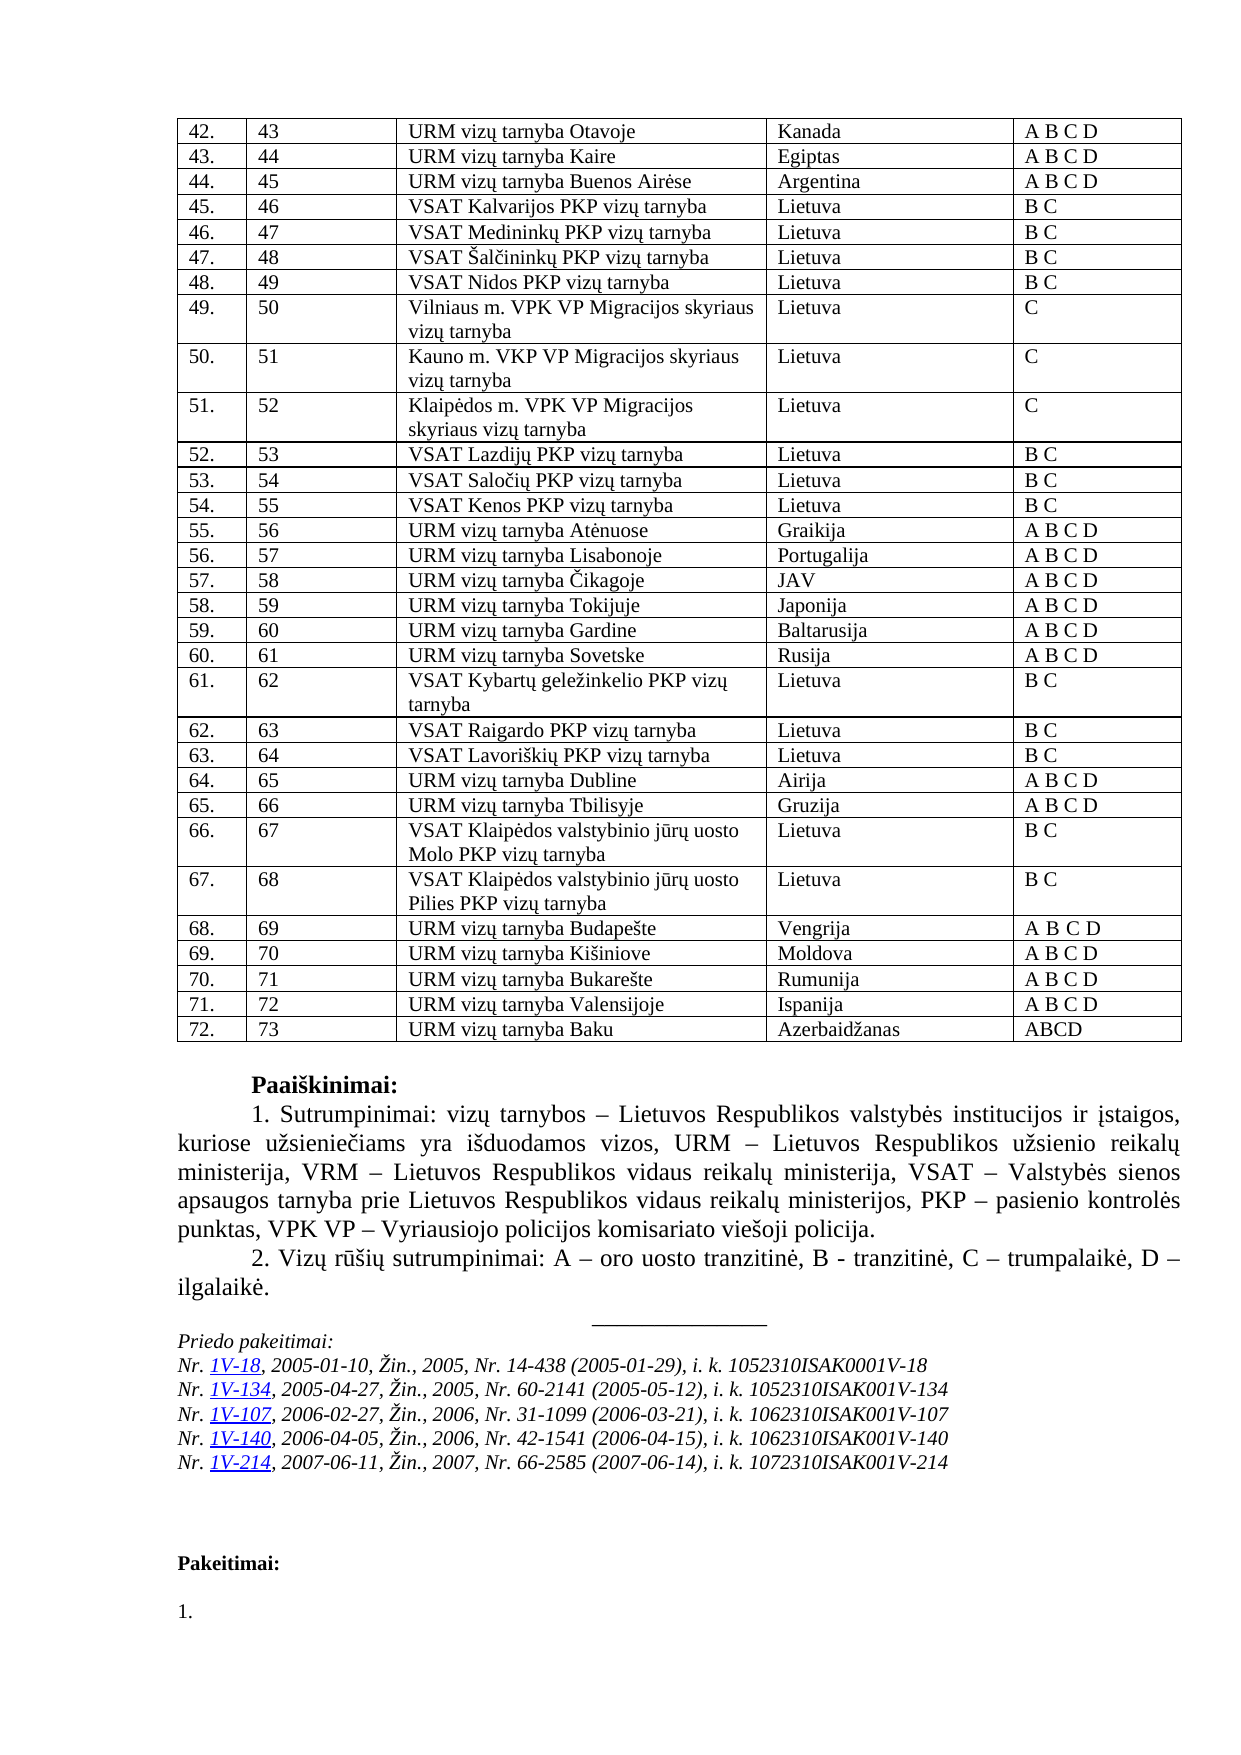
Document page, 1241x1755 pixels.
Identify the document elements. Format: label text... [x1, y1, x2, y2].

text 1. Sutrumpinimai: vizų tarnybos – Lietuvos Respublikos valstybės institucijos ir įstaigos, kuriose užsieniečiams yra išduodamos vizos, URM – Lietuvos Respublikos užsienio reikalų ministerija, VRM – Lietuvos Respublikos vidaus reikalų ministerija, VSAT – Valstybės sienos apsaugos tarnyba prie Lietuvos Respublikos vidaus reikalų ministerijos, PKP – pasienio kontrolės punktas, VPK VP – Vyriausiojo policijos komisariato viešoji policija. [177, 1099, 1181, 1243]
table_cell 67 [247, 818, 396, 866]
table_cell 57 [247, 543, 396, 567]
table_cell 55. [178, 518, 246, 542]
table_cell B C [1014, 443, 1181, 466]
table_cell 43. [178, 144, 246, 168]
table_cell URM vizų tarnyba Valensijoje [397, 992, 766, 1016]
table_cell Lietuva [767, 195, 1013, 218]
text Nr. 1V-140, 2006-04-05, Žin., 2006, Nr. 42-1541 (2006-04-15), i. k. 1062310ISAK001V-140 [177, 1426, 1181, 1449]
table_cell 43 [247, 119, 396, 143]
table_cell 71 [247, 966, 396, 991]
table_cell 45 [247, 169, 396, 193]
text Nr. 1V-18, 2005-01-10, Žin., 2005, Nr. 14-438 (2005-01-29), i. k. 1052310ISAK0001V-18 [177, 1353, 1181, 1377]
table_cell URM vizų tarnyba Tbilisyje [397, 793, 766, 817]
table_cell 48 [247, 245, 396, 269]
table_cell B C [1014, 195, 1181, 218]
table_cell VSAT Nidos PKP vizų tarnyba [397, 270, 766, 294]
table_cell 54. [178, 493, 246, 517]
table_cell 61. [178, 668, 246, 716]
table_cell URM vizų tarnyba Tokijuje [397, 593, 766, 617]
table_cell 73 [247, 1017, 258, 1041]
table_cell 67. [178, 867, 246, 915]
table_cell A B C D [1014, 119, 1181, 143]
table_cell URM vizų tarnyba Buenos Airėse [397, 169, 766, 193]
table_cell 65 [247, 768, 396, 792]
table_cell VSAT Šalčininkų PKP vizų tarnyba [397, 245, 766, 269]
table_cell VSAT Kybartų geležinkelio PKP vizų tarnyba [397, 668, 766, 716]
table_cell 72 [247, 992, 396, 1016]
table_cell Japonija [767, 593, 1013, 617]
table_cell VSAT Medininkų PKP vizų tarnyba [397, 220, 766, 244]
text Pakeitimai: [177, 1551, 1181, 1574]
table_cell A B C D [1014, 966, 1181, 991]
table_cell 58 [247, 568, 396, 592]
table_cell 72. [178, 1017, 188, 1041]
table_cell 60. [178, 643, 246, 667]
table_cell 46. [178, 220, 246, 244]
text Priedo pakeitimai: [177, 1329, 1181, 1353]
table_cell 50 [247, 295, 396, 343]
table_cell Baltarusija [767, 618, 1013, 642]
table_cell Azerbaidžanas [1002, 1017, 1013, 1041]
table_cell Lietuva [767, 493, 1013, 517]
table_cell 47. [178, 245, 246, 269]
table_cell B C [1014, 270, 1181, 294]
table_cell 71. [178, 992, 246, 1016]
table_cell Lietuva [767, 867, 1013, 915]
table_cell Klaipėdos m. VPK VP Migracijos skyriaus vizų tarnyba [397, 393, 766, 441]
table_cell 49. [178, 295, 246, 343]
table_cell VSAT Lazdijų PKP vizų tarnyba [397, 443, 766, 466]
table_cell A B C D [1014, 992, 1181, 1016]
table_cell 61 [247, 643, 396, 667]
table_cell A B C D [1014, 618, 1181, 642]
table_cell URM vizų tarnyba Kaire [397, 144, 766, 168]
table_cell 72. [235, 1017, 246, 1041]
table_cell B C [1014, 818, 1181, 866]
table_cell Airija [767, 768, 1013, 792]
table_cell Kanada [767, 119, 1013, 143]
table_cell VSAT Klaipėdos valstybinio jūrų uosto Pilies PKP vizų tarnyba [397, 867, 766, 915]
table_cell 70 [247, 941, 396, 965]
table_cell 49 [247, 270, 396, 294]
text Nr. 1V-134, 2005-04-27, Žin., 2005, Nr. 60-2141 (2005-05-12), i. k. 1052310ISAK001V-134 [177, 1377, 1181, 1401]
table_cell 66. [178, 818, 246, 866]
table_cell 46 [247, 195, 396, 218]
table_cell Lietuva [767, 245, 1013, 269]
table_cell Moldova [767, 941, 1013, 965]
table_cell 70. [178, 966, 246, 991]
table_cell 57. [178, 568, 246, 592]
table_cell 53. [178, 468, 246, 492]
table_cell 48. [178, 270, 246, 294]
table_cell 69. [178, 941, 246, 965]
table_cell Lietuva [767, 393, 1013, 441]
table_cell 52 [247, 393, 396, 441]
table_cell 64 [247, 743, 396, 767]
table_cell ABCD [1170, 1017, 1181, 1041]
table_cell URM vizų tarnyba Kišiniove [397, 941, 766, 965]
table_cell 52. [178, 443, 246, 466]
table_cell A B C D [1014, 144, 1181, 168]
table_cell A B C D [1014, 768, 1181, 792]
table_cell B C [1014, 220, 1181, 244]
table_cell URM vizų tarnyba Atėnuose [397, 518, 766, 542]
table_cell A B C D [1014, 568, 1181, 592]
table_cell URM vizų tarnyba Otavoje [397, 119, 766, 143]
table_cell VSAT Raigardo PKP vizų tarnyba [397, 718, 766, 742]
table_cell 62. [178, 718, 246, 742]
table_cell 69 [247, 916, 396, 940]
table_cell A B C D [1014, 518, 1181, 542]
table_cell 51 [247, 344, 396, 392]
table_cell 66 [247, 793, 396, 817]
table_cell Lietuva [767, 718, 1013, 742]
table_cell Lietuva [767, 220, 1013, 244]
table_cell B C [1014, 668, 1181, 716]
table_cell 64. [178, 768, 246, 792]
table_cell C [1014, 344, 1181, 392]
table_cell JAV [767, 568, 1013, 592]
table_cell B C [1014, 743, 1181, 767]
table_cell Argentina [767, 169, 1013, 193]
text Nr. 1V-107, 2006-02-27, Žin., 2006, Nr. 31-1099 (2006-03-21), i. k. 1062310ISAK001V-107 [177, 1401, 1181, 1426]
table_cell 53 [247, 443, 396, 466]
table_cell B C [1014, 718, 1181, 742]
table_cell B C [1014, 493, 1181, 517]
table_cell Lietuva [767, 443, 1013, 466]
table_cell 56. [178, 543, 246, 567]
table_cell Lietuva [767, 743, 1013, 767]
table_cell Lietuva [767, 295, 1013, 343]
table_cell 44 [247, 144, 396, 168]
table_cell URM vizų tarnyba Sovetske [397, 643, 766, 667]
table_cell 63. [178, 743, 246, 767]
table_cell 58. [178, 593, 246, 617]
table_cell 47 [247, 220, 396, 244]
table_cell Portugalija [767, 543, 1013, 567]
table_cell 55 [247, 493, 396, 517]
table_cell 50. [178, 344, 246, 392]
table_cell Lietuva [767, 344, 1013, 392]
table_cell 51. [178, 393, 246, 441]
table_cell Lietuva [767, 468, 1013, 492]
table_cell 63 [247, 718, 396, 742]
table_cell Lietuva [767, 270, 1013, 294]
table_cell Egiptas [767, 144, 1013, 168]
table_cell 54 [247, 468, 396, 492]
table_cell A B C D [1014, 543, 1181, 567]
table_cell A B C D [1014, 593, 1181, 617]
text 2. Vizų rūšių sutrumpinimai: A – oro uosto tranzitinė, B - tranzitinė, C – trumpalaikė, D – ilgalaikė. [177, 1243, 1181, 1301]
table_cell URM vizų tarnyba Gardine [397, 618, 766, 642]
table_cell Rumunija [767, 966, 1013, 991]
table_cell VSAT Lavoriškių PKP vizų tarnyba [397, 743, 766, 767]
table_cell B C [1014, 468, 1181, 492]
table_cell URM vizų tarnyba Bukarešte [397, 966, 766, 991]
table_cell Lietuva [767, 668, 1013, 716]
table_cell URM vizų tarnyba Lisabonoje [397, 543, 766, 567]
text Nr. 1V-214, 2007-06-11, Žin., 2007, Nr. 66-2585 (2007-06-14), i. k. 1072310ISAK001V-214 [177, 1449, 1181, 1474]
table_cell 73 [386, 1017, 396, 1041]
table_cell 44. [178, 169, 246, 193]
table_cell URM vizų tarnyba Budapešte [397, 916, 766, 940]
table_cell B C [1014, 245, 1181, 269]
table_cell VSAT Saločių PKP vizų tarnyba [397, 468, 766, 492]
table_cell Kauno m. VKP VP Migracijos skyriaus vizų tarnyba [397, 344, 766, 392]
table_cell VSAT Klaipėdos valstybinio jūrų uosto Molo PKP vizų tarnyba [397, 818, 766, 866]
table_cell Graikija [767, 518, 1013, 542]
table_cell ABCD [1014, 1017, 1024, 1041]
table_cell Vengrija [767, 916, 1013, 940]
table_cell C [1014, 295, 1181, 343]
table_cell A B C D [1014, 793, 1181, 817]
table_cell B C [1014, 867, 1181, 915]
table_cell A B C D [1014, 941, 1181, 965]
text 1. [177, 1599, 1181, 1623]
table_cell A B C D [1014, 169, 1181, 193]
table_cell VSAT Kalvarijos PKP vizų tarnyba [397, 195, 766, 218]
table_cell 60 [247, 618, 396, 642]
table_cell 42. [178, 119, 246, 143]
table_cell Lietuva [767, 818, 1013, 866]
table_cell Ispanija [767, 992, 1013, 1016]
table_cell A B C D [1014, 643, 1181, 667]
table_cell 68 [247, 867, 396, 915]
table_cell VSAT Kenos PKP vizų tarnyba [397, 493, 766, 517]
table_cell 68. [178, 916, 246, 940]
text Paaiškinimai: [177, 1071, 1181, 1099]
table_cell C [1014, 393, 1181, 441]
table_cell 56 [247, 518, 396, 542]
table_cell ABCD [1014, 916, 1181, 940]
table_cell Gruzija [767, 793, 1013, 817]
table_cell 45. [178, 195, 246, 218]
table_cell Vilniaus m. VPK VP Migracijos skyriaus vizų tarnyba [397, 295, 766, 343]
table_cell 59 [247, 593, 396, 617]
table_cell URM vizų tarnyba Čikagoje [397, 568, 766, 592]
table_cell 62 [247, 668, 396, 716]
table_cell Rusija [767, 643, 1013, 667]
table_cell 65. [178, 793, 246, 817]
text ______________ [177, 1301, 1181, 1329]
table_cell URM vizų tarnyba Dubline [397, 768, 766, 792]
table_cell 59. [178, 618, 246, 642]
